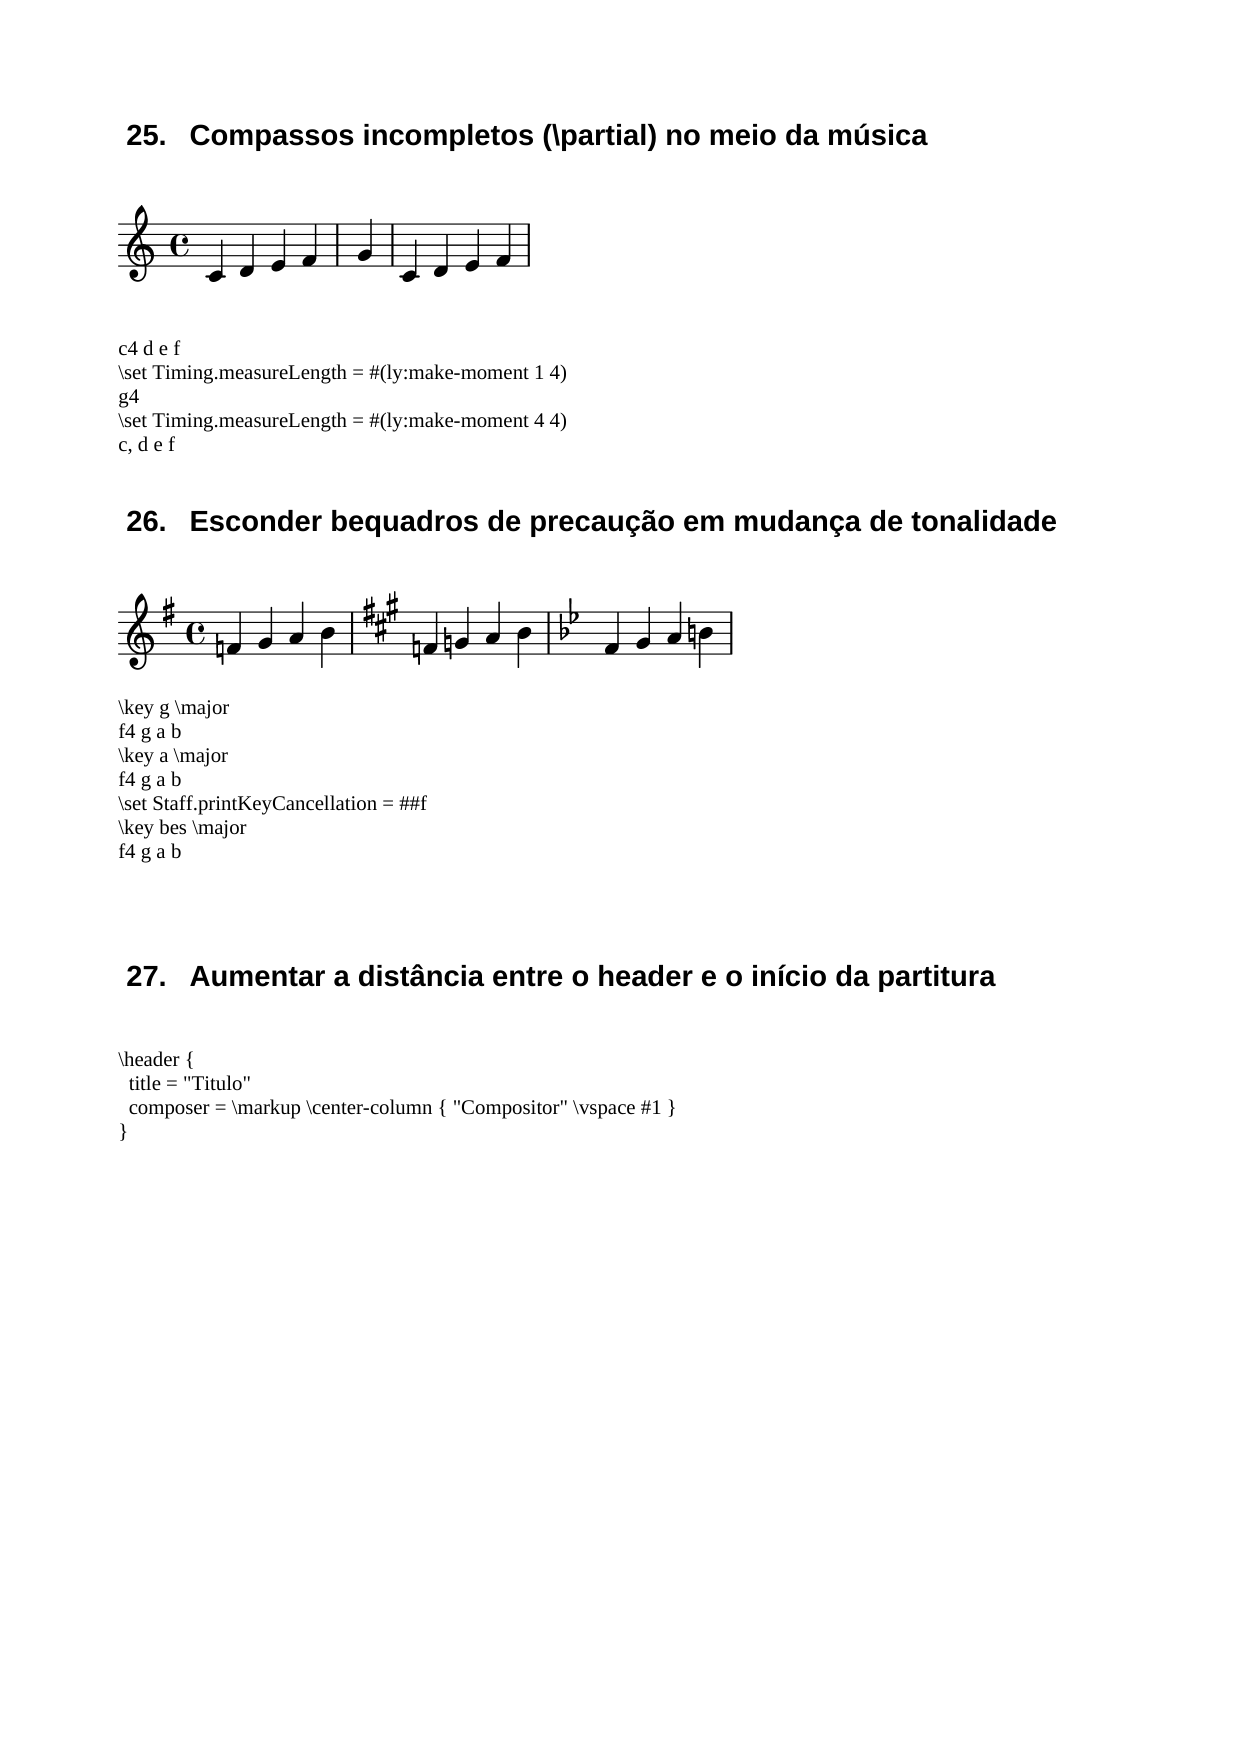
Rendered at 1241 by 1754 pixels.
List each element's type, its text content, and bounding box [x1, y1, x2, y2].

text \key a \major [118, 743, 1122, 767]
text f4 g a b [118, 839, 1122, 863]
text \key g \major [118, 695, 1122, 719]
subtitle Compassos incompletos (\partial) no meio da música [118, 118, 1122, 152]
text g4 [118, 384, 1122, 408]
text c4 d e f [118, 336, 1122, 360]
text title = "Titulo" [118, 1071, 1122, 1095]
text c, d e f [118, 432, 1122, 456]
text f4 g a b [118, 767, 1122, 791]
subtitle Aumentar a distância entre o header e o início da partitura [118, 959, 1122, 993]
text \set Timing.measureLength = #(ly:make-moment 1 4) [118, 360, 1122, 384]
text \set Timing.measureLength = #(ly:make-moment 4 4) [118, 408, 1122, 432]
subtitle Esconder bequadros de precaução em mudança de tonalidade [118, 504, 1122, 538]
text composer = \markup \center-column { "Compositor" \vspace #1 } [118, 1095, 1122, 1119]
text \set Staff.printKeyCancellation = ##f [118, 791, 1122, 815]
text \header { [118, 1047, 1122, 1071]
text } [118, 1119, 1122, 1143]
picture [118, 205, 531, 283]
text f4 g a b [118, 719, 1122, 743]
picture [118, 591, 733, 671]
text \key bes \major [118, 815, 1122, 839]
